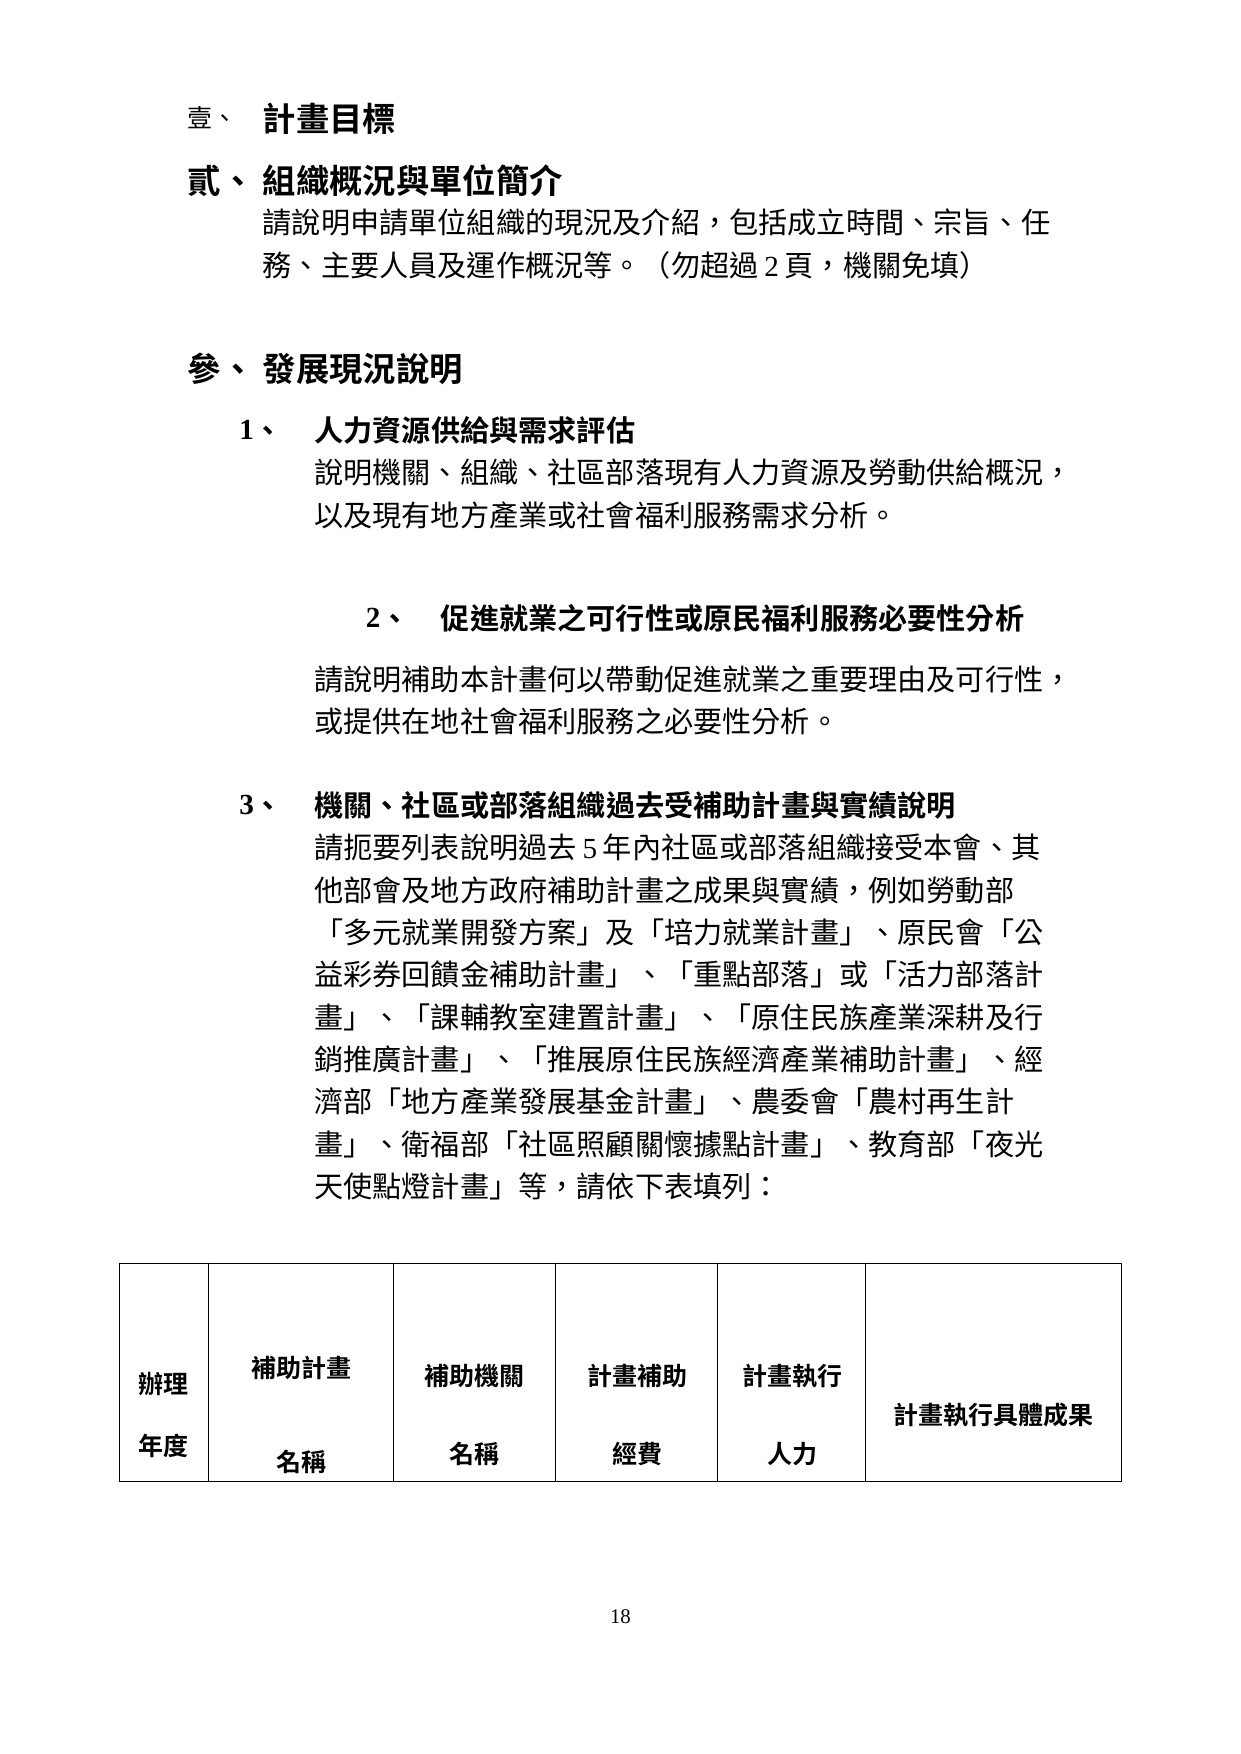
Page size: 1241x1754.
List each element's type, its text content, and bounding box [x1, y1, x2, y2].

table_header 計畫執行 人力 [718, 1264, 865, 1481]
table_header 補助機關 名稱 [394, 1264, 555, 1481]
list 組織概況與單位簡介 [187, 137, 1053, 200]
text 請說明補助本計畫何以帶動促進就業之重要理由及可行性，或提供在地社會福利服務之必要性分析。 [314, 656, 1053, 741]
text 請說明申請單位組織的現況及介紹，包括成立時間、宗旨、任務、主要人員及運作概況等。（勿超過2頁，機關免填） [262, 200, 1053, 284]
list 機關、社區或部落組織過去受補助計畫與實績說明 [239, 762, 1053, 825]
table_header 辦理年度 [120, 1264, 208, 1481]
list 發展現況說明 [187, 325, 1053, 387]
text 請扼要列表說明過去5年內社區或部落組織接受本會、其他部會及地方政府補助計畫之成果與實績，例如勞動部「多元就業開發方案」及「培力就業計畫」、原民會「公益彩券回饋金補助計畫」、「重點部落」或「活力部落計畫」、「課輔教室建置計畫」、「原住民族產業深耕及行銷推廣計畫」、「推展原住民族經濟產業補助計畫」、經濟部「地方產業發展基金計畫」、農委會「農村再生計畫」、衛福部「社區照顧關懷據點計畫」、教育部「夜光天使點燈計畫」等，請依下表填列： [314, 825, 1053, 1206]
table_header 計畫執行具體成果 [866, 1264, 1121, 1481]
text 說明機關、組織、社區部落現有人力資源及勞動供給概況，以及現有地方產業或社會福利服務需求分析。 [314, 450, 1053, 534]
list 促進就業之可行性或原民福利服務必要性分析 [366, 575, 1053, 637]
list 計畫目標 [187, 75, 1053, 137]
table_header 補助計畫 名稱 [209, 1264, 393, 1481]
list 人力資源供給與需求評估 [239, 387, 1053, 450]
table_header 計畫補助 經費 [556, 1264, 717, 1481]
